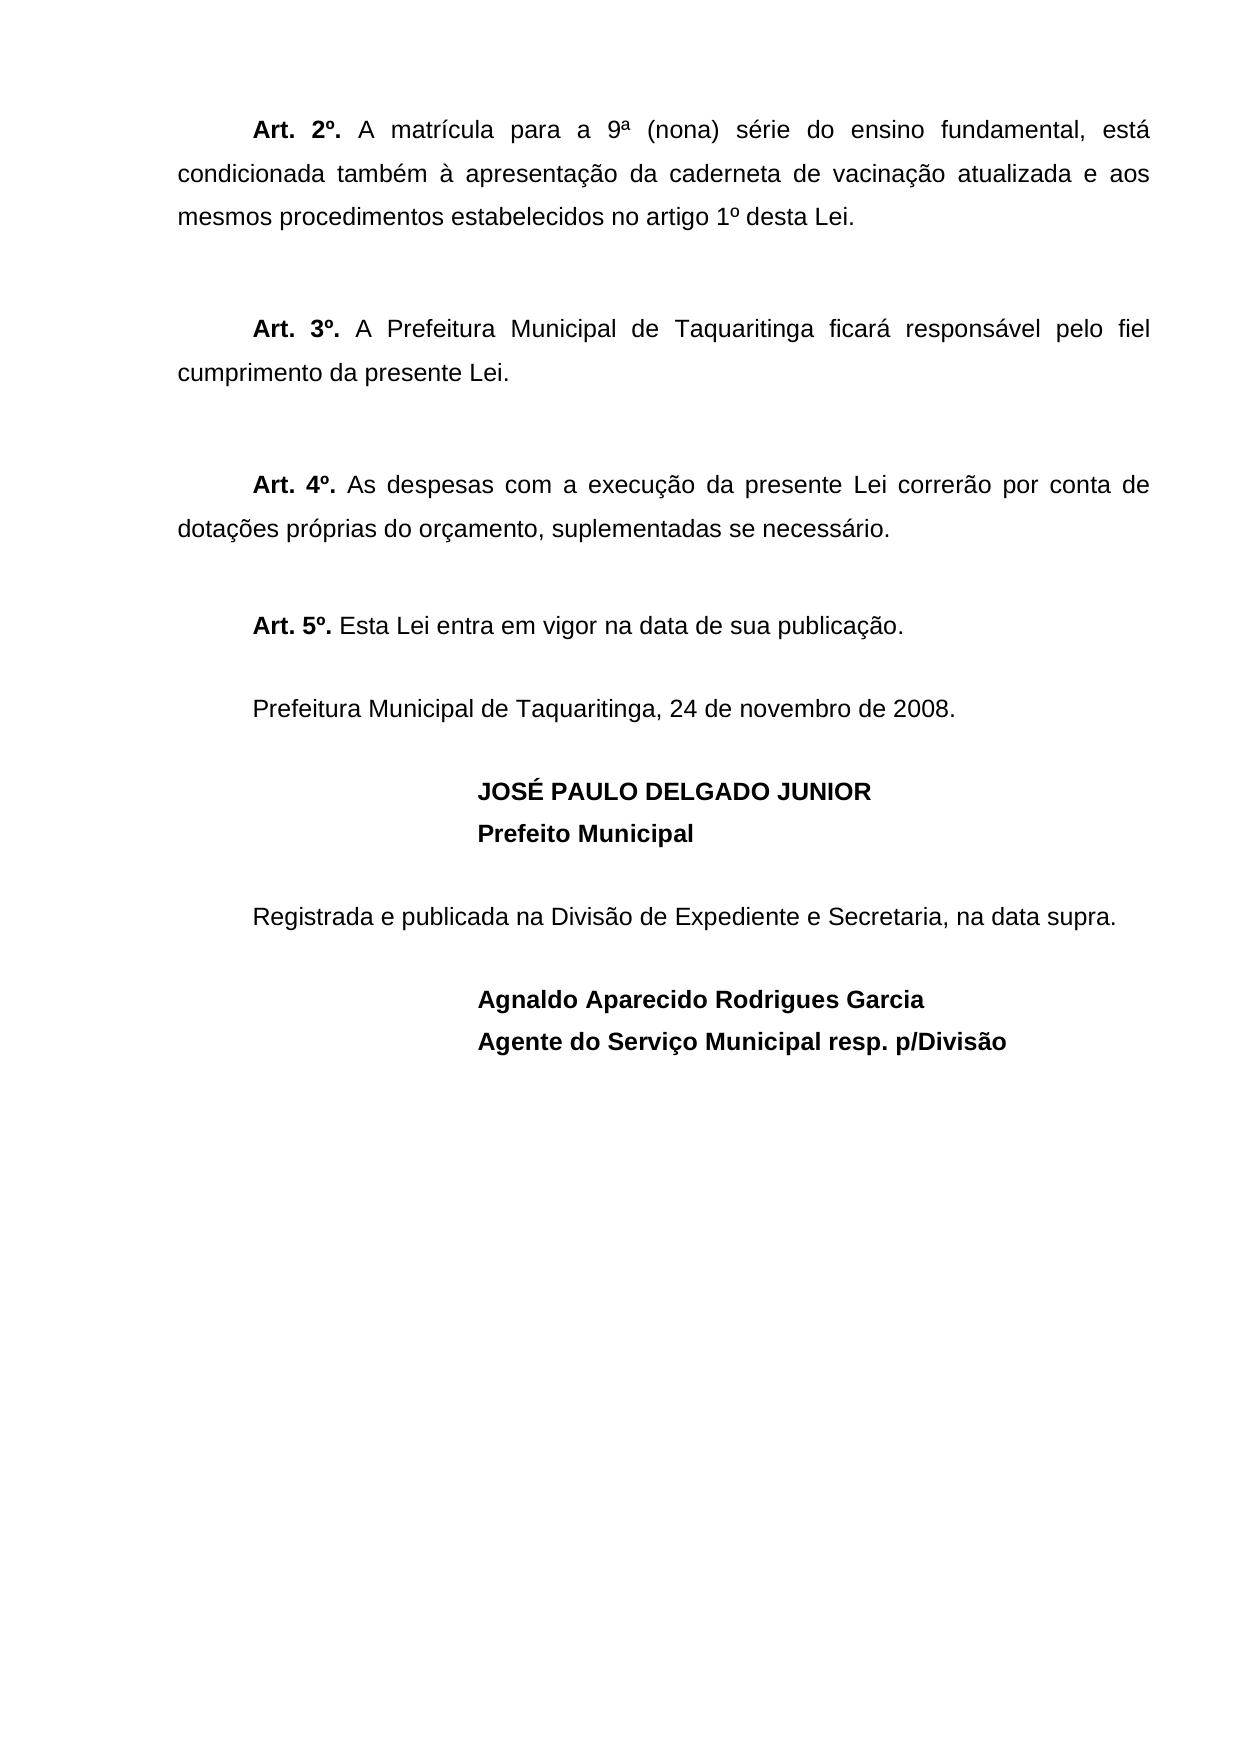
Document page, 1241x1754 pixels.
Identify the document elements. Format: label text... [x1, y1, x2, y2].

text Prefeito Municipal [177, 819, 1152, 848]
text Art. 4º. As despesas com a execução da presente Lei correrão por conta de dotações próprias do orçamento, suplementadas se necessário. [177, 470, 1152, 542]
text Agente do Serviço Municipal resp. p/Divisão [177, 1027, 1152, 1056]
text Art. 3º. A Prefeitura Municipal de Taquaritinga ficará responsável pelo fiel cumprimento da presente Lei. [177, 314, 1152, 387]
text Art. 5º. Esta Lei entra em vigor na data de sua publicação. [177, 611, 1152, 640]
text Art. 2º. A matrícula para a 9ª (nona) série do ensino fundamental, está condicionada também à apresentação da caderneta de vacinação atualizada e aos mesmos procedimentos estabelecidos no artigo 1º desta Lei. [177, 115, 1152, 231]
text JOSÉ PAULO DELGADO JUNIOR [177, 777, 1152, 806]
text Registrada e publicada na Divisão de Expediente e Secretaria, na data supra. [177, 902, 1152, 931]
text Agnaldo Aparecido Rodrigues Garcia [177, 985, 1152, 1014]
text Prefeitura Municipal de Taquaritinga, 24 de novembro de 2008. [177, 694, 1152, 723]
